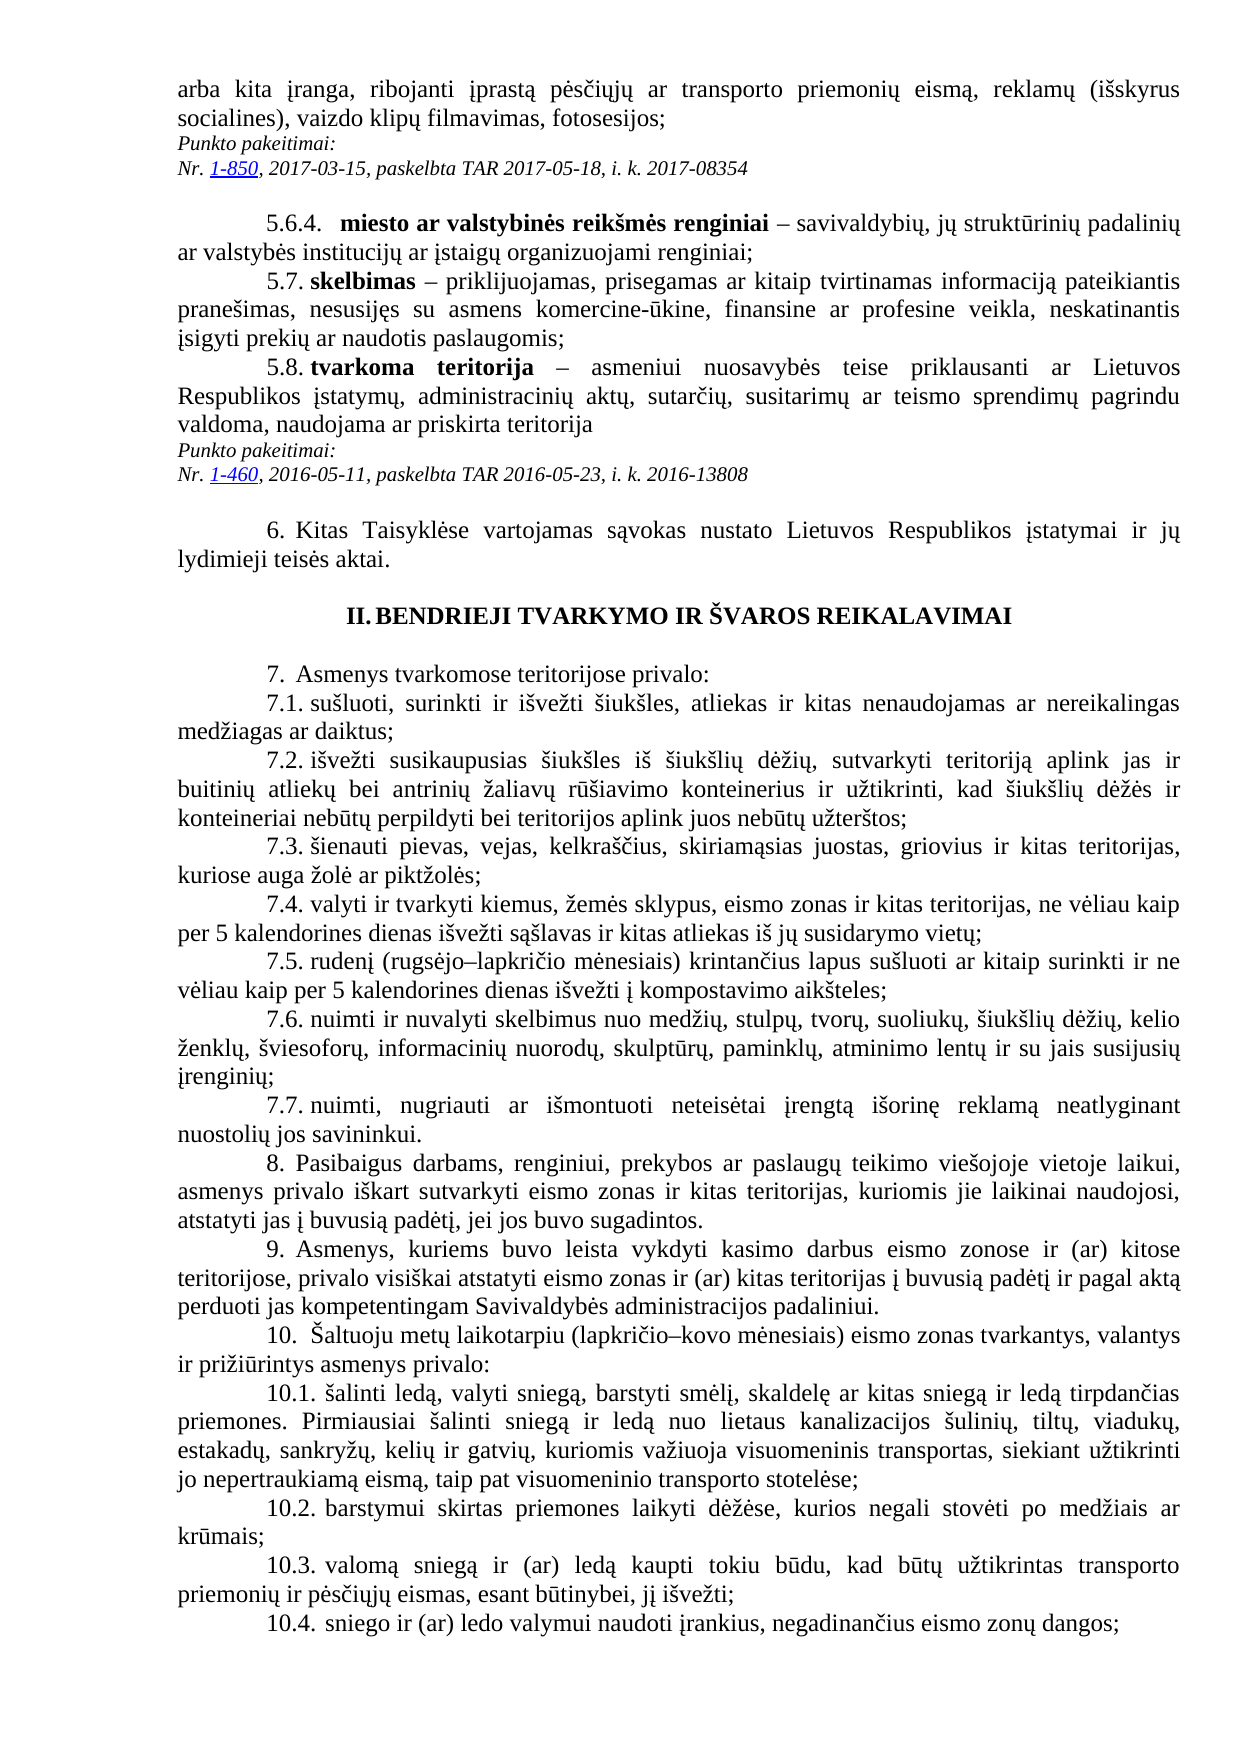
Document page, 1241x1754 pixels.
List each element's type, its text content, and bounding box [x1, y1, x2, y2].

text 7.7. nuimti, nugriauti ar išmontuoti neteisėtai įrengtą išorinę reklamą neatlyginant nuostolių jos savininkui. [177, 1090, 1181, 1148]
text 10. Šaltuoju metų laikotarpiu (lapkričio–kovo mėnesiais) eismo zonas tvarkantys, valantys ir prižiūrintys asmenys privalo: [177, 1320, 1181, 1378]
text 10.4. sniego ir (ar) ledo valymui naudoti įrankius, negadinančius eismo zonų dangos; [177, 1608, 1181, 1636]
text 10.1. šalinti ledą, valyti sniegą, barstyti smėlį, skaldelę ar kitas sniegą ir ledą tirpdančias priemones. Pirmiausiai šalinti sniegą ir ledą nuo lietaus kanalizacijos šulinių, tiltų, viadukų, estakadų, sankryžų, kelių ir gatvių, kuriomis važiuoja visuomeninis transportas, siekiant užtikrinti jo nepertraukiamą eismą, taip pat visuomeninio transporto stotelėse; [177, 1378, 1181, 1493]
text arba kita įranga, ribojanti įprastą pėsčiųjų ar transporto priemonių eismą, reklamų (išskyrus socialines), vaizdo klipų filmavimas, fotosesijos; [177, 74, 1181, 131]
text 7.5. rudenį (rugsėjo–lapkričio mėnesiais) krintančius lapus sušluoti ar kitaip surinkti ir ne vėliau kaip per 5 kalendorines dienas išvežti į kompostavimo aikšteles; [177, 946, 1181, 1004]
text II. BENDRIEJI TVARKYMO IR ŠVAROS REIKALAVIMAI [177, 601, 1181, 630]
text 7.2. išvežti susikaupusias šiukšles iš šiukšlių dėžių, sutvarkyti teritoriją aplink jas ir buitinių atliekų bei antrinių žaliavų rūšiavimo konteinerius ir užtikrinti, kad šiukšlių dėžės ir konteineriai nebūtų perpildyti bei teritorijos aplink juos nebūtų užterštos; [177, 745, 1181, 831]
text 9. Asmenys, kuriems buvo leista vykdyti kasimo darbus eismo zonose ir (ar) kitose teritorijose, privalo visiškai atstatyti eismo zonas ir (ar) kitas teritorijas į buvusią padėtį ir pagal aktą perduoti jas kompetentingam Savivaldybės administracijos padaliniui. [177, 1234, 1181, 1320]
text 10.3. valomą sniegą ir (ar) ledą kaupti tokiu būdu, kad būtų užtikrintas transporto priemonių ir pėsčiųjų eismas, esant būtinybei, jį išvežti; [177, 1550, 1181, 1608]
text 5.7. skelbimas – priklijuojamas, prisegamas ar kitaip tvirtinamas informaciją pateikiantis pranešimas, nesusijęs su asmens komercine-ūkine, finansine ar profesine veikla, neskatinantis įsigyti prekių ar naudotis paslaugomis; [177, 266, 1181, 352]
text Punkto pakeitimai: [177, 438, 1181, 462]
text 5.8. tvarkoma teritorija – asmeniui nuosavybės teise priklausanti ar Lietuvos Respublikos įstatymų, administracinių aktų, sutarčių, susitarimų ar teismo sprendimų pagrindu valdoma, naudojama ar priskirta teritorija [177, 352, 1181, 438]
text Nr. 1-460, 2016-05-11, paskelbta TAR 2016-05-23, i. k. 2016-13808 [177, 462, 1181, 486]
text 7.3. šienauti pievas, vejas, kelkraščius, skiriamąsias juostas, griovius ir kitas teritorijas, kuriose auga žolė ar piktžolės; [177, 831, 1181, 889]
text 6. Kitas Taisyklėse vartojamas sąvokas nustato Lietuvos Respublikos įstatymai ir jų lydimieji teisės aktai. [177, 515, 1181, 573]
text 8. Pasibaigus darbams, renginiui, prekybos ar paslaugų teikimo viešojoje vietoje laikui, asmenys privalo iškart sutvarkyti eismo zonas ir kitas teritorijas, kuriomis jie laikinai naudojosi, atstatyti jas į buvusią padėtį, jei jos buvo sugadintos. [177, 1148, 1181, 1234]
text 7.4. valyti ir tvarkyti kiemus, žemės sklypus, eismo zonas ir kitas teritorijas, ne vėliau kaip per 5 kalendorines dienas išvežti sąšlavas ir kitas atliekas iš jų susidarymo vietų; [177, 889, 1181, 946]
text 7.1. sušluoti, surinkti ir išvežti šiukšles, atliekas ir kitas nenaudojamas ar nereikalingas medžiagas ar daiktus; [177, 688, 1181, 745]
text 10.2. barstymui skirtas priemones laikyti dėžėse, kurios negali stovėti po medžiais ar krūmais; [177, 1493, 1181, 1550]
text 7.6. nuimti ir nuvalyti skelbimus nuo medžių, stulpų, tvorų, suoliukų, šiukšlių dėžių, kelio ženklų, šviesoforų, informacinių nuorodų, skulptūrų, paminklų, atminimo lentų ir su jais susijusių įrenginių; [177, 1004, 1181, 1090]
text 7. Asmenys tvarkomose teritorijose privalo: [177, 659, 1181, 688]
text Nr. 1-850, 2017-03-15, paskelbta TAR 2017-05-18, i. k. 2017-08354 [177, 155, 1181, 179]
text Punkto pakeitimai: [177, 131, 1181, 155]
text 5.6.4. miesto ar valstybinės reikšmės renginiai – savivaldybių, jų struktūrinių padalinių ar valstybės institucijų ar įstaigų organizuojami renginiai; [177, 208, 1181, 266]
